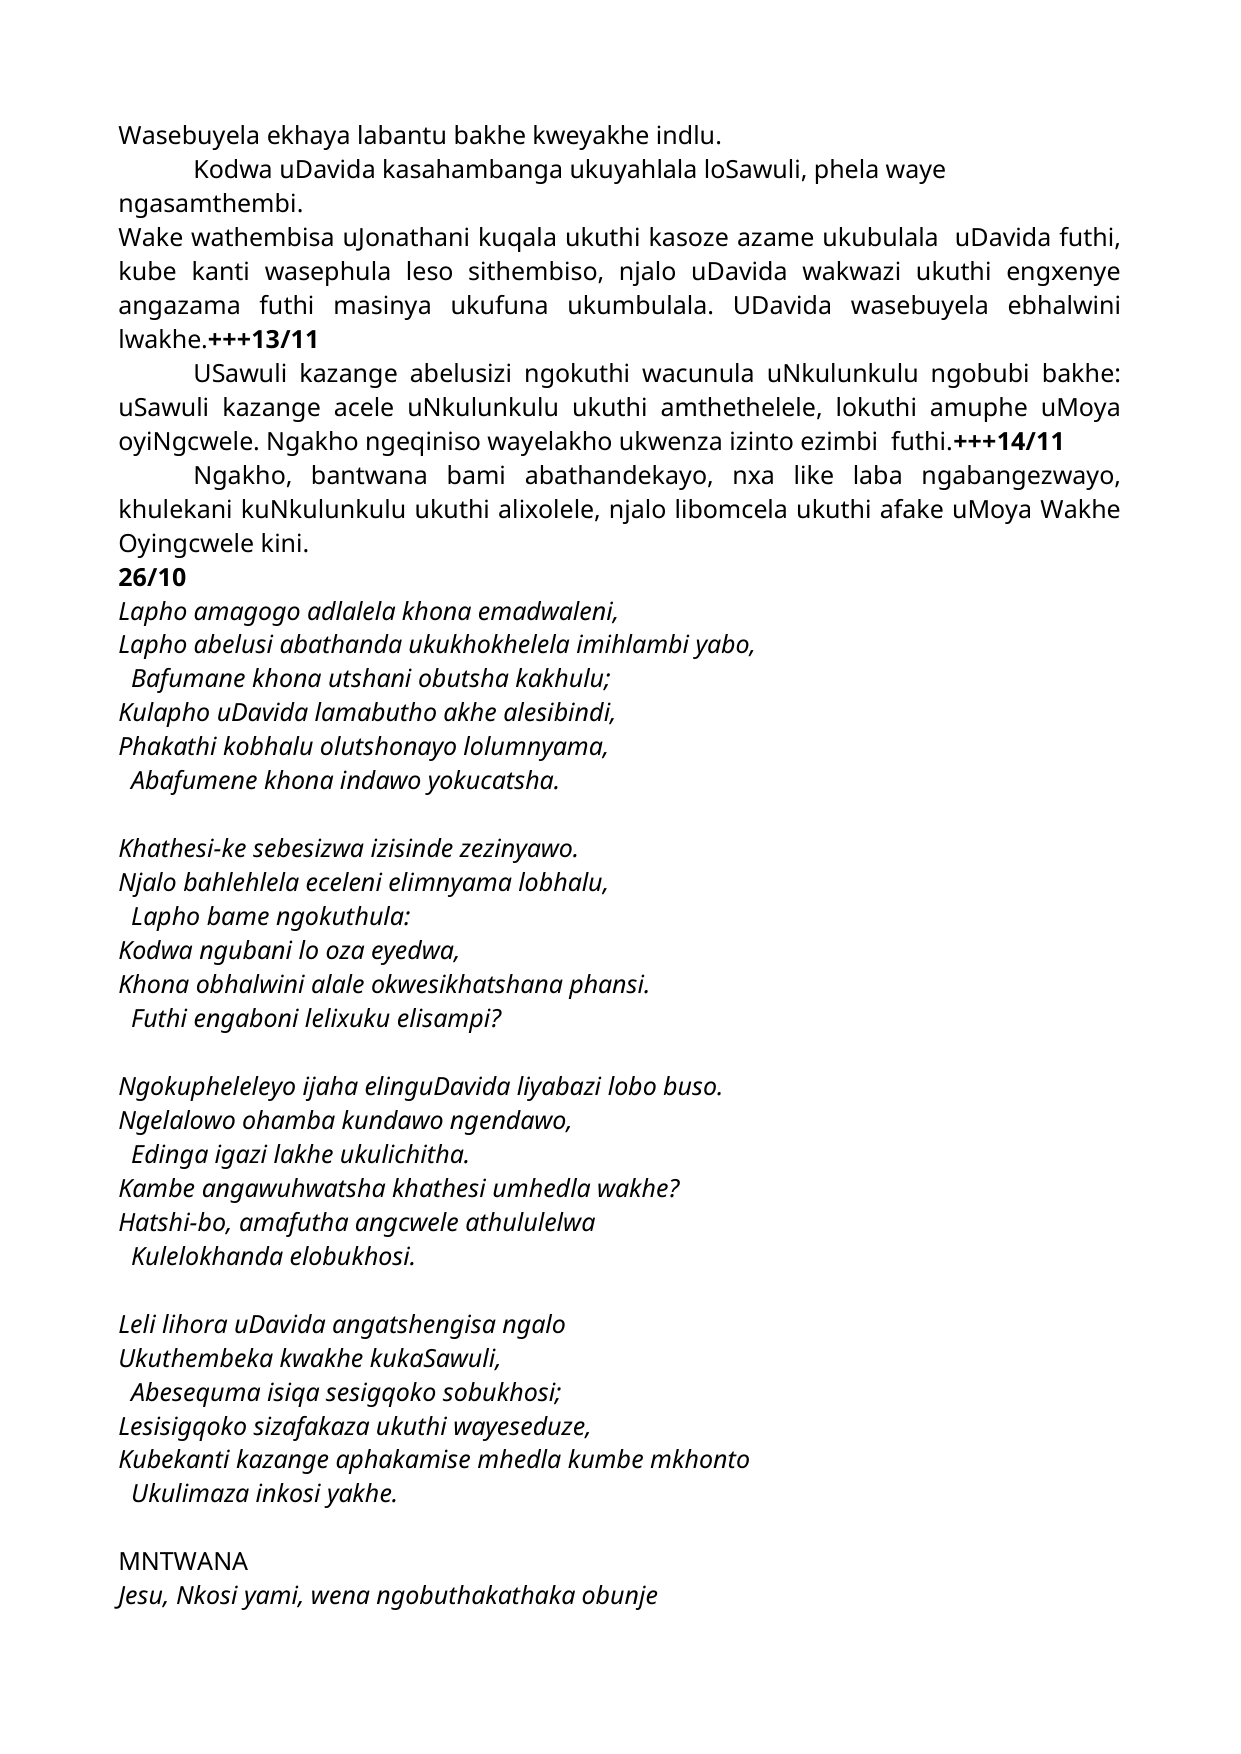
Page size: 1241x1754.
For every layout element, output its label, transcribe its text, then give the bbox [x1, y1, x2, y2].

text MNTWANA [118, 1544, 1122, 1578]
text Jesu, Nkosi yami, wena ngobuthakathaka obunje [118, 1578, 1122, 1612]
text Hatshi-bo, amafutha angcwele athululelwa [118, 1205, 1122, 1239]
text Phakathi kobhalu olutshonayo lolumnyama, [118, 729, 1122, 763]
text Kodwa uDavida kasahambanga ukuyahlala loSawuli, phela waye ngasamthembi. [118, 152, 1122, 220]
text Khona obhalwini alale okwesikhatshana phansi. [118, 967, 1122, 1001]
text Njalo bahlehlela eceleni elimnyama lobhalu, [118, 865, 1122, 899]
text 26/10 [118, 559, 1122, 593]
text Ngokupheleleyo ijaha elinguDavida liyabazi lobo buso. [118, 1069, 1122, 1103]
text USawuli kazange abelusizi ngokuthi wacunula uNkulunkulu ngobubi bakhe: uSawuli kazange acele uNkulunkulu ukuthi amthethelele, lokuthi amuphe uMoya oyiNgcwele. Ngakho ngeqiniso wayelakho ukwenza izinto ezimbi futhi.+++14/11 [118, 356, 1122, 458]
text Kubekanti kazange aphakamise mhedla kumbe mkhonto [118, 1442, 1122, 1476]
text Abafumene khona indawo yokucatsha. [118, 763, 1122, 797]
text Ngelalowo ohamba kundawo ngendawo, [118, 1103, 1122, 1137]
text Lapho abelusi abathanda ukukhokhelela imihlambi yabo, [118, 627, 1122, 661]
text Kulapho uDavida lamabutho akhe alesibindi, [118, 695, 1122, 729]
text Abesequma isiqa sesigqoko sobukhosi; [118, 1374, 1122, 1408]
text Ukulimaza inkosi yakhe. [118, 1476, 1122, 1510]
text Kodwa ngubani lo oza eyedwa, [118, 933, 1122, 967]
text Ukuthembeka kwakhe kukaSawuli, [118, 1341, 1122, 1374]
text Kulelokhanda elobukhosi. [118, 1239, 1122, 1273]
text Wake wathembisa uJonathani kuqala ukuthi kasoze azame ukubulala uDavida futhi, kube kanti wasephula leso sithembiso, njalo uDavida wakwazi ukuthi engxenye angazama futhi masinya ukufuna ukumbulala. UDavida wasebuyela ebhalwini lwakhe.+++13/11 [118, 220, 1122, 356]
text Lesisigqoko sizafakaza ukuthi wayeseduze, [118, 1408, 1122, 1442]
text Wasebuyela ekhaya labantu bakhe kweyakhe indlu. [118, 118, 1122, 152]
text Edinga igazi lakhe ukulichitha. [118, 1137, 1122, 1171]
text Lapho bame ngokuthula: [118, 899, 1122, 933]
text Leli lihora uDavida angatshengisa ngalo [118, 1307, 1122, 1341]
text Lapho amagogo adlalela khona emadwaleni, [118, 593, 1122, 627]
text Kambe angawuhwatsha khathesi umhedla wakhe? [118, 1171, 1122, 1205]
text Khathesi-ke sebesizwa izisinde zezinyawo. [118, 831, 1122, 865]
text Bafumane khona utshani obutsha kakhulu; [118, 661, 1122, 695]
text Ngakho, bantwana bami abathandekayo, nxa like laba ngabangezwayo, khulekani kuNkulunkulu ukuthi alixolele, njalo libomcela ukuthi afake uMoya Wakhe Oyingcwele kini. [118, 458, 1122, 559]
text Futhi engaboni lelixuku elisampi? [118, 1001, 1122, 1035]
